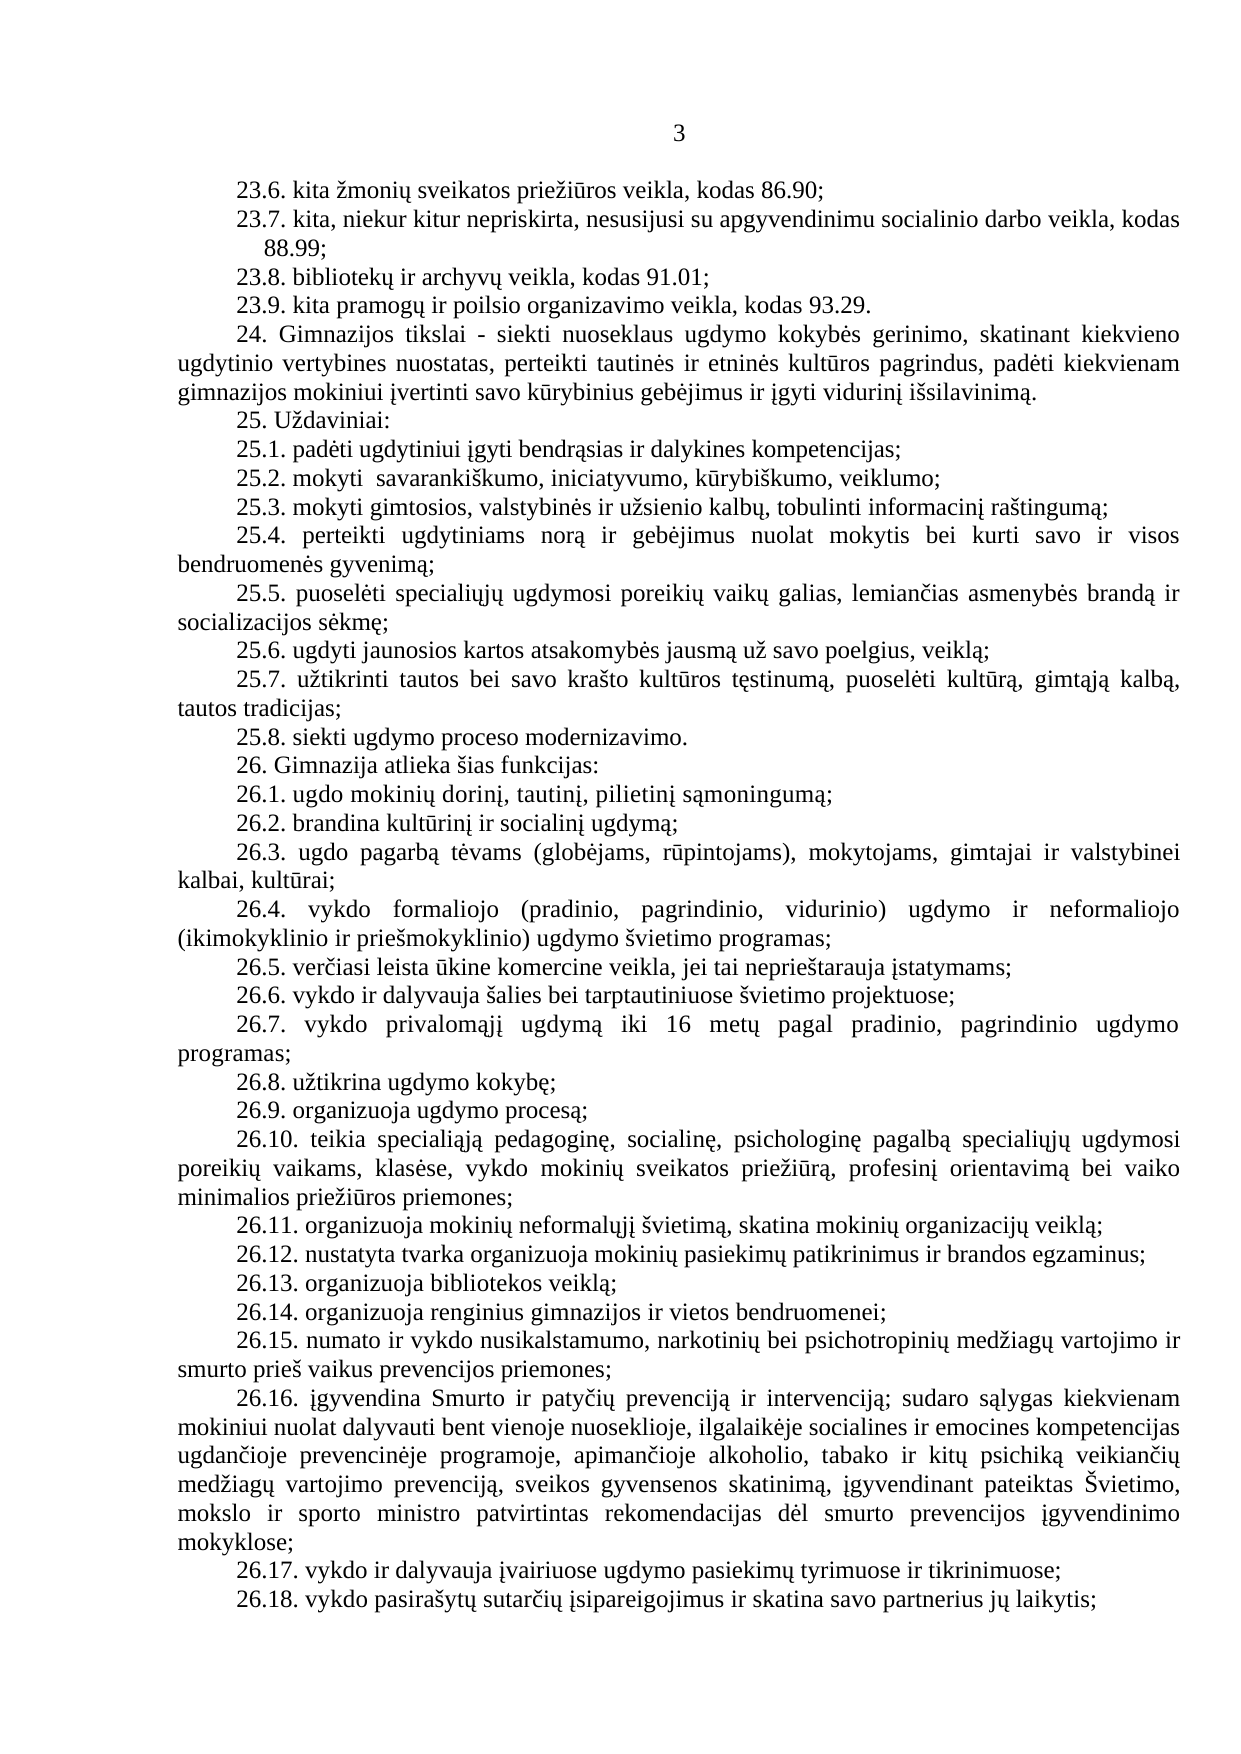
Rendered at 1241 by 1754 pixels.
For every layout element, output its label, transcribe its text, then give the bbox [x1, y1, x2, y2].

text 25. Uždaviniai: [177, 406, 1181, 434]
text 25.6. ugdyti jaunosios kartos atsakomybės jausmą už savo poelgius, veiklą; [177, 636, 1181, 664]
text 25.5. puoselėti specialiųjų ugdymosi poreikių vaikų galias, lemiančias asmenybės brandą ir socializacijos sėkmę; [177, 578, 1181, 636]
text 26.9. organizuoja ugdymo procesą; [177, 1096, 1181, 1124]
text 26.7. vykdo privalomąjį ugdymą iki 16 metų pagal pradinio, pagrindinio ugdymo programas; [177, 1009, 1181, 1067]
text 26.4. vykdo formaliojo (pradinio, pagrindinio, vidurinio) ugdymo ir neformaliojo (ikimokyklinio ir priešmokyklinio) ugdymo švietimo programas; [177, 894, 1181, 952]
text 25.1. padėti ugdytiniui įgyti bendrąsias ir dalykines kompetencijas; [177, 434, 1181, 463]
text 26.1. ugdo mokinių dorinį, tautinį, pilietinį sąmoningumą; [177, 779, 1181, 808]
text 25.7. užtikrinti tautos bei savo krašto kultūros tęstinumą, puoselėti kultūrą, gimtąją kalbą, tautos tradicijas; [177, 664, 1181, 722]
text 25.2. mokyti savarankiškumo, iniciatyvumo, kūrybiškumo, veiklumo; [177, 463, 1181, 492]
text 26.10. teikia specialiąją pedagoginę, socialinę, psichologinę pagalbą specialiųjų ugdymosi poreikių vaikams, klasėse, vykdo mokinių sveikatos priežiūrą, profesinį orientavimą bei vaiko minimalios priežiūros priemones; [177, 1124, 1181, 1211]
text 26. Gimnazija atlieka šias funkcijas: [177, 751, 1181, 779]
text 26.16. įgyvendina Smurto ir patyčių prevenciją ir intervenciją; sudaro sąlygas kiekvienam mokiniui nuolat dalyvauti bent vienoje nuoseklioje, ilgalaikėje socialines ir emocines kompetencijas ugdančioje prevencinėje programoje, apimančioje alkoholio, tabako ir kitų psichiką veikiančių medžiagų vartojimo prevenciją, sveikos gyvensenos skatinimą, įgyvendinant pateiktas Švietimo, mokslo ir sporto ministro patvirtintas rekomendacijas dėl smurto prevencijos įgyvendinimo mokyklose; [177, 1383, 1181, 1556]
text 23.9. kita pramogų ir poilsio organizavimo veikla, kodas 93.29. [236, 291, 1181, 319]
text 26.17. vykdo ir dalyvauja įvairiuose ugdymo pasiekimų tyrimuose ir tikrinimuose; [177, 1556, 1181, 1584]
text 26.11. organizuoja mokinių neformalųjį švietimą, skatina mokinių organizacijų veiklą; [177, 1211, 1181, 1239]
text 26.2. brandina kultūrinį ir socialinį ugdymą; [177, 808, 1181, 837]
text 25.3. mokyti gimtosios, valstybinės ir užsienio kalbų, tobulinti informacinį raštingumą; [177, 492, 1181, 521]
text 26.8. užtikrina ugdymo kokybę; [177, 1067, 1181, 1096]
text 23.7. kita, niekur kitur nepriskirta, nesusijusi su apgyvendinimu socialinio darbo veikla, kodas 88.99; [236, 204, 1181, 262]
text 26.14. organizuoja renginius gimnazijos ir vietos bendruomenei; [177, 1297, 1181, 1326]
text 25.8. siekti ugdymo proceso modernizavimo. [177, 722, 1181, 751]
text 24. Gimnazijos tikslai - siekti nuoseklaus ugdymo kokybės gerinimo, skatinant kiekvieno ugdytinio vertybines nuostatas, perteikti tautinės ir etninės kultūros pagrindus, padėti kiekvienam gimnazijos mokiniui įvertinti savo kūrybinius gebėjimus ir įgyti vidurinį išsilavinimą. [177, 319, 1181, 406]
text 26.6. vykdo ir dalyvauja šalies bei tarptautiniuose švietimo projektuose; [177, 981, 1181, 1009]
text 26.13. organizuoja bibliotekos veiklą; [177, 1268, 1181, 1297]
text 23.6. kita žmonių sveikatos priežiūros veikla, kodas 86.90; [236, 176, 1181, 204]
text 26.15. numato ir vykdo nusikalstamumo, narkotinių bei psichotropinių medžiagų vartojimo ir smurto prieš vaikus prevencijos priemones; [177, 1326, 1181, 1383]
text 26.18. vykdo pasirašytų sutarčių įsipareigojimus ir skatina savo partnerius jų laikytis; [177, 1584, 1181, 1613]
text 23.8. bibliotekų ir archyvų veikla, kodas 91.01; [236, 262, 1181, 291]
text 26.3. ugdo pagarbą tėvams (globėjams, rūpintojams), mokytojams, gimtajai ir valstybinei kalbai, kultūrai; [177, 837, 1181, 894]
text 26.12. nustatyta tvarka organizuoja mokinių pasiekimų patikrinimus ir brandos egzaminus; [177, 1239, 1181, 1268]
text 26.5. verčiasi leista ūkine komercine veikla, jei tai neprieštarauja įstatymams; [177, 952, 1181, 981]
text 25.4. perteikti ugdytiniams norą ir gebėjimus nuolat mokytis bei kurti savo ir visos bendruomenės gyvenimą; [177, 521, 1181, 578]
